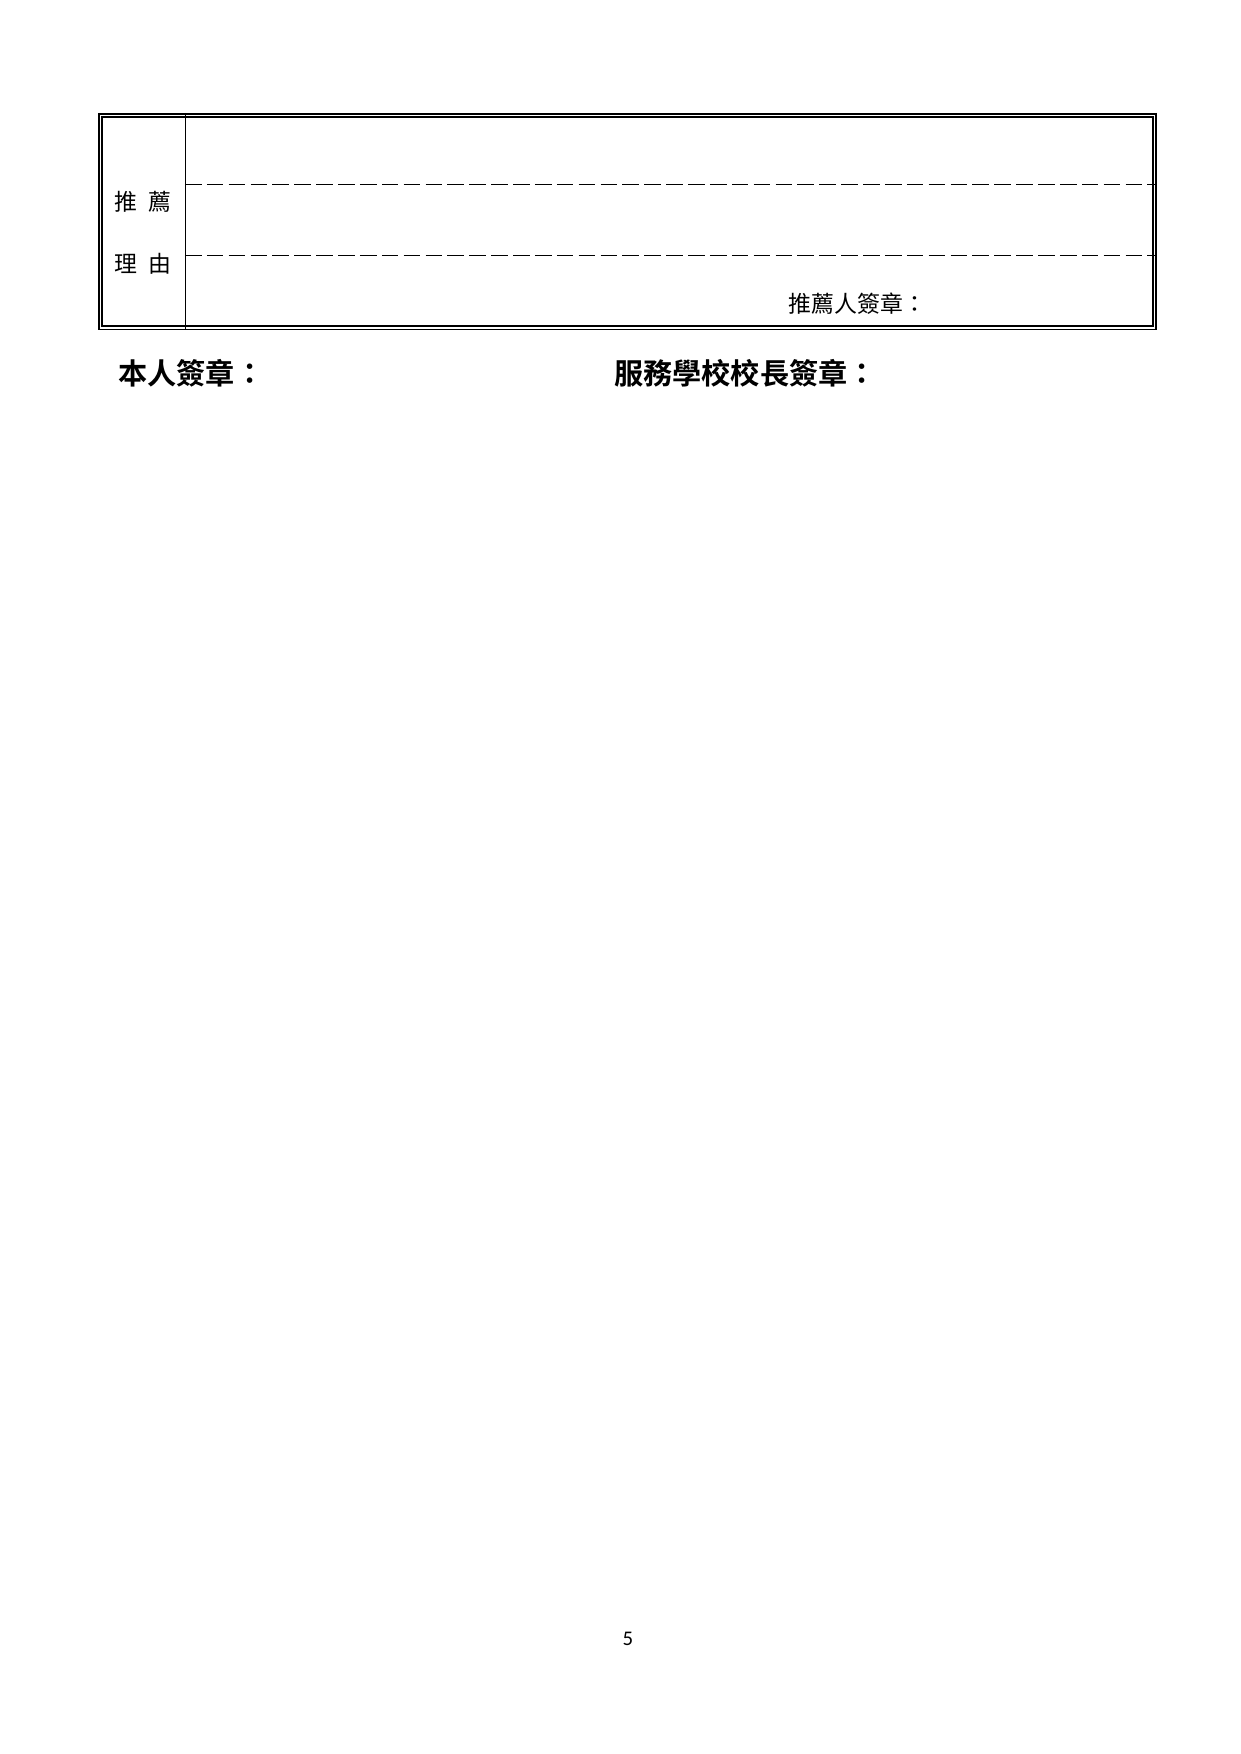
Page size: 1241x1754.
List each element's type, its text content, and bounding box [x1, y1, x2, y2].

table_cell [186, 184, 1152, 254]
table_cell 推薦人簽章： [186, 255, 1152, 325]
table_cell 推 薦 理 由 [103, 118, 185, 325]
text 本人簽章： 服務學校校長簽章： [118, 330, 1137, 392]
table_cell [186, 118, 1152, 184]
